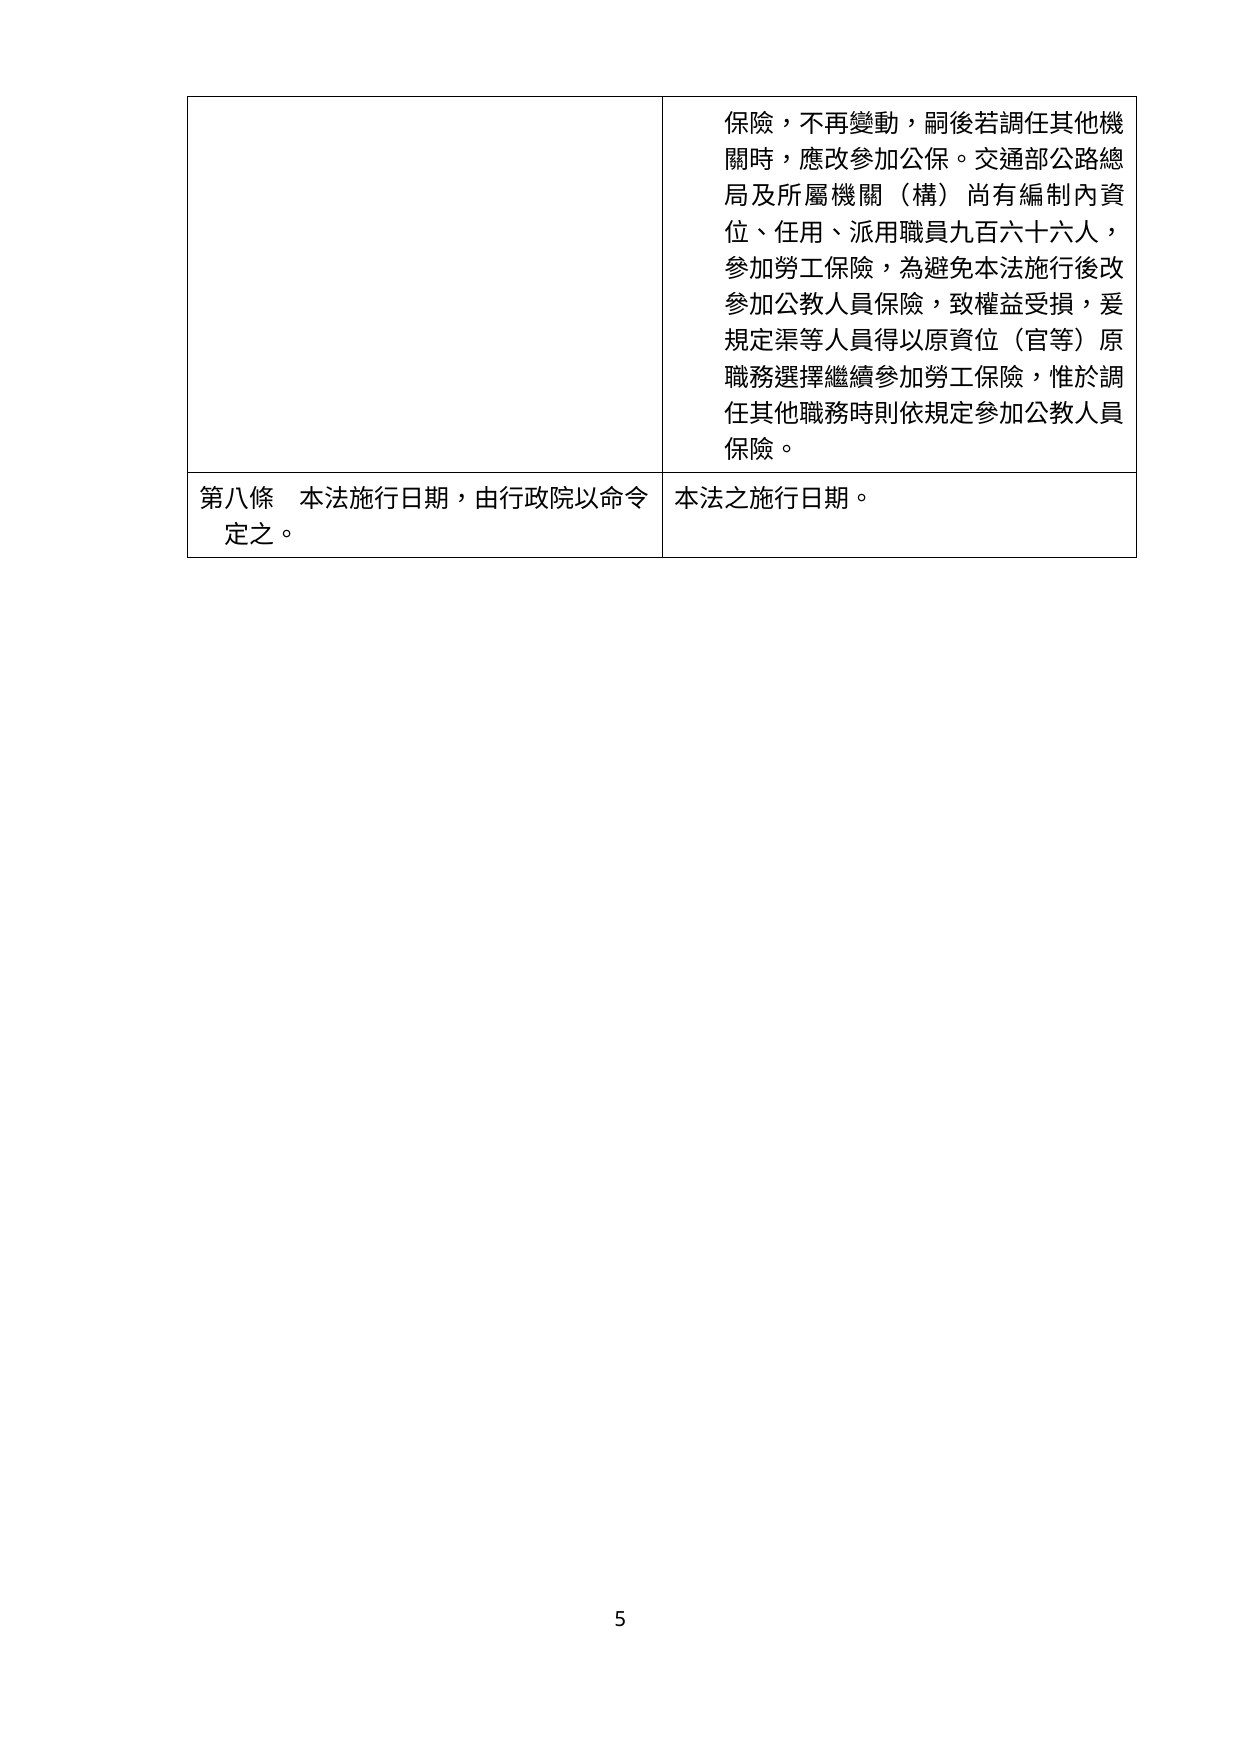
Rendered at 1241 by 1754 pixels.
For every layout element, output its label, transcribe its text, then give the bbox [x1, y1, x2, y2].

table_cell 保險，不再變動，嗣後若調任其他機關時，應改參加公保。交通部公路總局及所屬機關（構）尚有編制內資位、任用、派用職員九百六十六人，參加勞工保險，為避免本法施行後改參加公教人員保險，致權益受損，爰規定渠等人員得以原資位（官等）原職務選擇繼續參加勞工保險，惟於調任其他職務時則依規定參加公教人員保險。 [663, 97, 1136, 472]
table_cell 本法之施行日期。 [663, 473, 1136, 557]
table_cell 第八條 本法施行日期，由行政院以命令定之。 [188, 473, 662, 557]
table_cell [188, 97, 662, 472]
